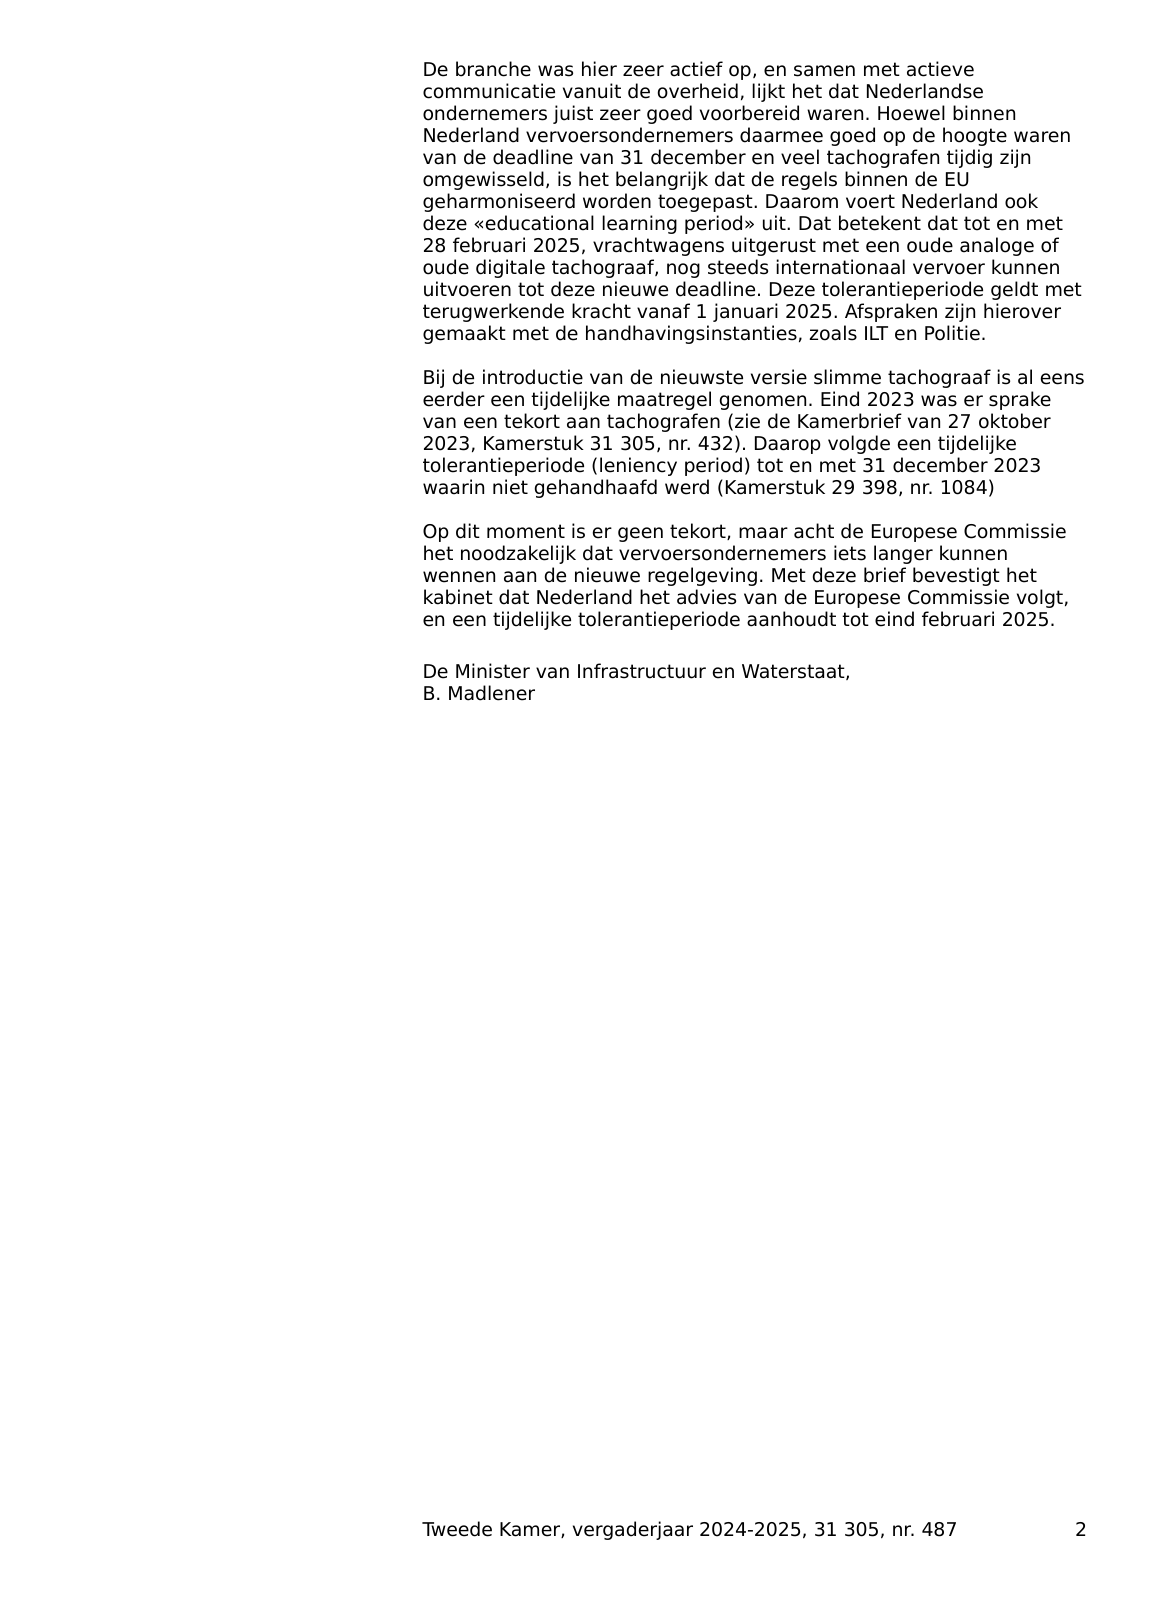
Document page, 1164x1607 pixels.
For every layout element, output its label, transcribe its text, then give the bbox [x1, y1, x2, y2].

text Bij de introductie van de nieuwste versie slimme tachograaf is al eens eerder een tijdelijke maatregel genomen. Eind 2023 was er sprake van een tekort aan tachografen (zie de Kamerbrief van 27 oktober 2023, Kamerstuk 31 305, nr. 432). Daarop volgde een tijdelijke tolerantieperiode (leniency period) tot en met 31 december 2023 waarin niet gehandhaafd werd (Kamerstuk 29 398, nr. 1084) [422, 367, 1087, 499]
text De branche was hier zeer actief op, en samen met actieve communicatie vanuit de overheid, lijkt het dat Nederlandse ondernemers juist zeer goed voorbereid waren. Hoewel binnen Nederland vervoersondernemers daarmee goed op de hoogte waren van de deadline van 31 december en veel tachografen tijdig zijn omgewisseld, is het belangrijk dat de regels binnen de EU geharmoniseerd worden toegepast. Daarom voert Nederland ook deze «educational learning period» uit. Dat betekent dat tot en met 28 februari 2025, vrachtwagens uitgerust met een oude analoge of oude digitale tachograaf, nog steeds internationaal vervoer kunnen uitvoeren tot deze nieuwe deadline. Deze tolerantieperiode geldt met terugwerkende kracht vanaf 1 januari 2025. Afspraken zijn hierover gemaakt met de handhavingsinstanties, zoals ILT en Politie. [422, 59, 1087, 345]
text De Minister van Infrastructuur en Waterstaat, B. Madlener [422, 661, 1087, 705]
text Op dit moment is er geen tekort, maar acht de Europese Commissie het noodzakelijk dat vervoersondernemers iets langer kunnen wennen aan de nieuwe regelgeving. Met deze brief bevestigt het kabinet dat Nederland het advies van de Europese Commissie volgt, en een tijdelijke tolerantieperiode aanhoudt tot eind februari 2025. [422, 521, 1087, 631]
